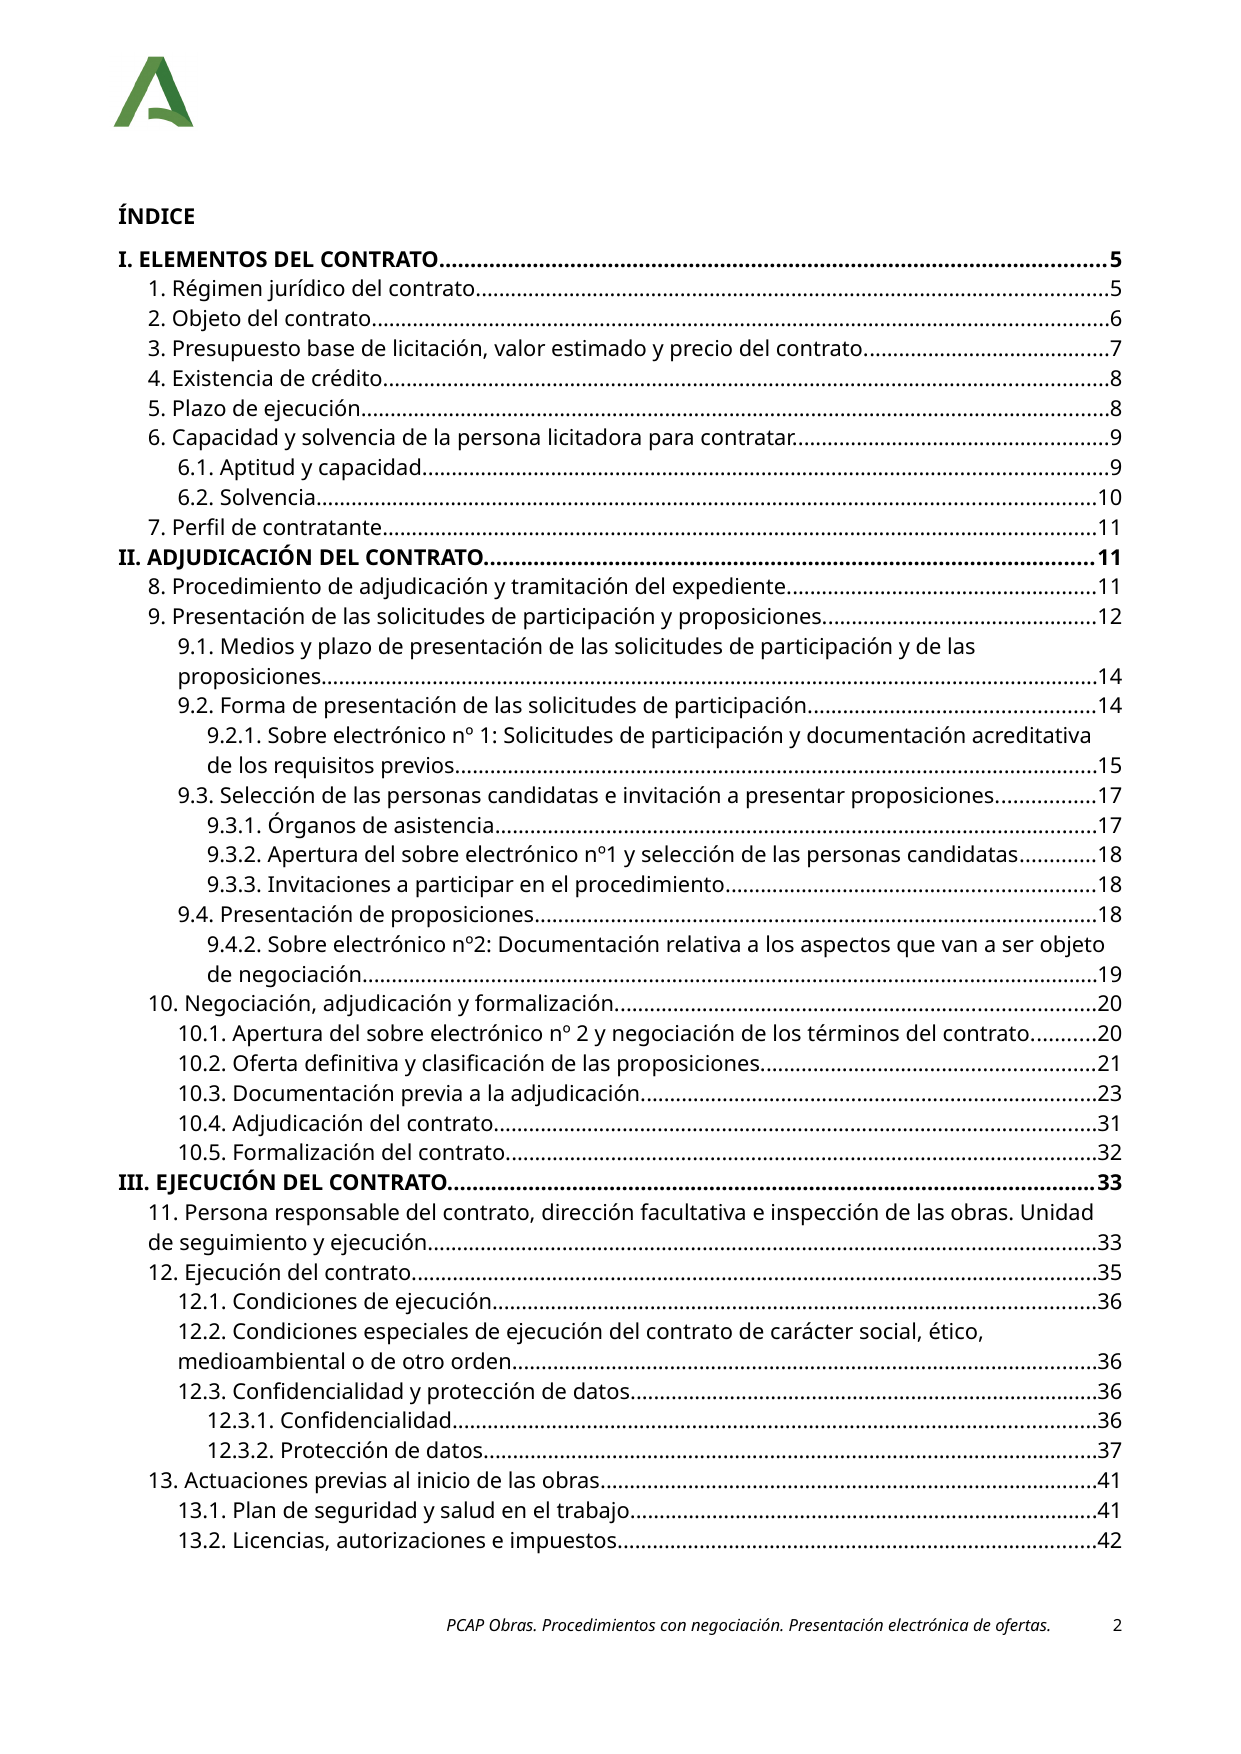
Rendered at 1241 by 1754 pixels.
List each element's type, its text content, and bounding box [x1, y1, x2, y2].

text 9.3.1. Órganos de asistencia 17 [207, 810, 1122, 839]
text 4. Existencia de crédito. 8 [148, 363, 1122, 393]
text 13.1. Plan de seguridad y salud en el trabajo. 41 [177, 1495, 1122, 1525]
text 9.2.1. Sobre electrónico nº 1: Solicitudes de participación y documentación acreditativa de los requisitos previos. 15 [207, 720, 1122, 780]
text 13.2. Licencias, autorizaciones e impuestos. 42 [177, 1525, 1122, 1554]
text 6. Capacidad y solvencia de la persona licitadora para contratar. 9 [148, 422, 1122, 452]
text 9.3.3. Invitaciones a participar en el procedimiento 18 [207, 869, 1122, 899]
text 13. Actuaciones previas al inicio de las obras. 41 [148, 1465, 1122, 1495]
text 10.3. Documentación previa a la adjudicación. 23 [177, 1078, 1122, 1108]
text 12. Ejecución del contrato. 35 [148, 1257, 1122, 1286]
text 9.2. Forma de presentación de las solicitudes de participación. 14 [177, 691, 1122, 720]
text 9.3. Selección de las personas candidatas e invitación a presentar proposiciones. 17 [177, 780, 1122, 810]
text 2. Objeto del contrato. 6 [148, 303, 1122, 333]
text 6.1. Aptitud y capacidad. 9 [177, 452, 1122, 482]
text III. EJECUCIÓN DEL CONTRATO. 33 [118, 1167, 1122, 1197]
text 10.4. Adjudicación del contrato. 31 [177, 1108, 1122, 1137]
subtitle ÍNDICE [118, 201, 1122, 231]
text 12.2. Condiciones especiales de ejecución del contrato de carácter social, ético, medioambiental o de otro orden. 36 [177, 1316, 1122, 1376]
text 10.2. Oferta definitiva y clasificación de las proposiciones. 21 [177, 1048, 1122, 1078]
text 10. Negociación, adjudicación y formalización. 20 [148, 988, 1122, 1018]
text 6.2. Solvencia. 10 [177, 482, 1122, 512]
text 12.3.2. Protección de datos. 37 [207, 1435, 1122, 1465]
text 5. Plazo de ejecución. 8 [148, 393, 1122, 422]
text 11. Persona responsable del contrato, dirección facultativa e inspección de las obras. Unidad de seguimiento y ejecución. 33 [148, 1197, 1122, 1257]
text 7. Perfil de contratante. 11 [148, 512, 1122, 542]
text 1. Régimen jurídico del contrato. 5 [148, 273, 1122, 303]
text 9.3.2. Apertura del sobre electrónico nº1 y selección de las personas candidatas 18 [207, 839, 1122, 869]
text 10.5. Formalización del contrato. 32 [177, 1137, 1122, 1167]
picture [109, 52, 198, 131]
text II. ADJUDICACIÓN DEL CONTRATO. 11 [118, 542, 1122, 571]
text 8. Procedimiento de adjudicación y tramitación del expediente. 11 [148, 571, 1122, 601]
text 12.1. Condiciones de ejecución. 36 [177, 1286, 1122, 1316]
text I. ELEMENTOS DEL CONTRATO 5 [118, 244, 1122, 273]
text 9.1. Medios y plazo de presentación de las solicitudes de participación y de las proposiciones. 14 [177, 631, 1122, 691]
text 9.4.2. Sobre electrónico nº2: Documentación relativa a los aspectos que van a ser objeto de negociación. 19 [207, 929, 1122, 988]
text 12.3.1. Confidencialidad 36 [207, 1406, 1122, 1435]
text 9. Presentación de las solicitudes de participación y proposiciones. 12 [148, 601, 1122, 631]
text 10.1. Apertura del sobre electrónico nº 2 y negociación de los términos del contrato. 20 [177, 1018, 1122, 1048]
text 9.4. Presentación de proposiciones. 18 [177, 899, 1122, 929]
text 12.3. Confidencialidad y protección de datos. 36 [177, 1376, 1122, 1406]
text 3. Presupuesto base de licitación, valor estimado y precio del contrato. 7 [148, 333, 1122, 363]
